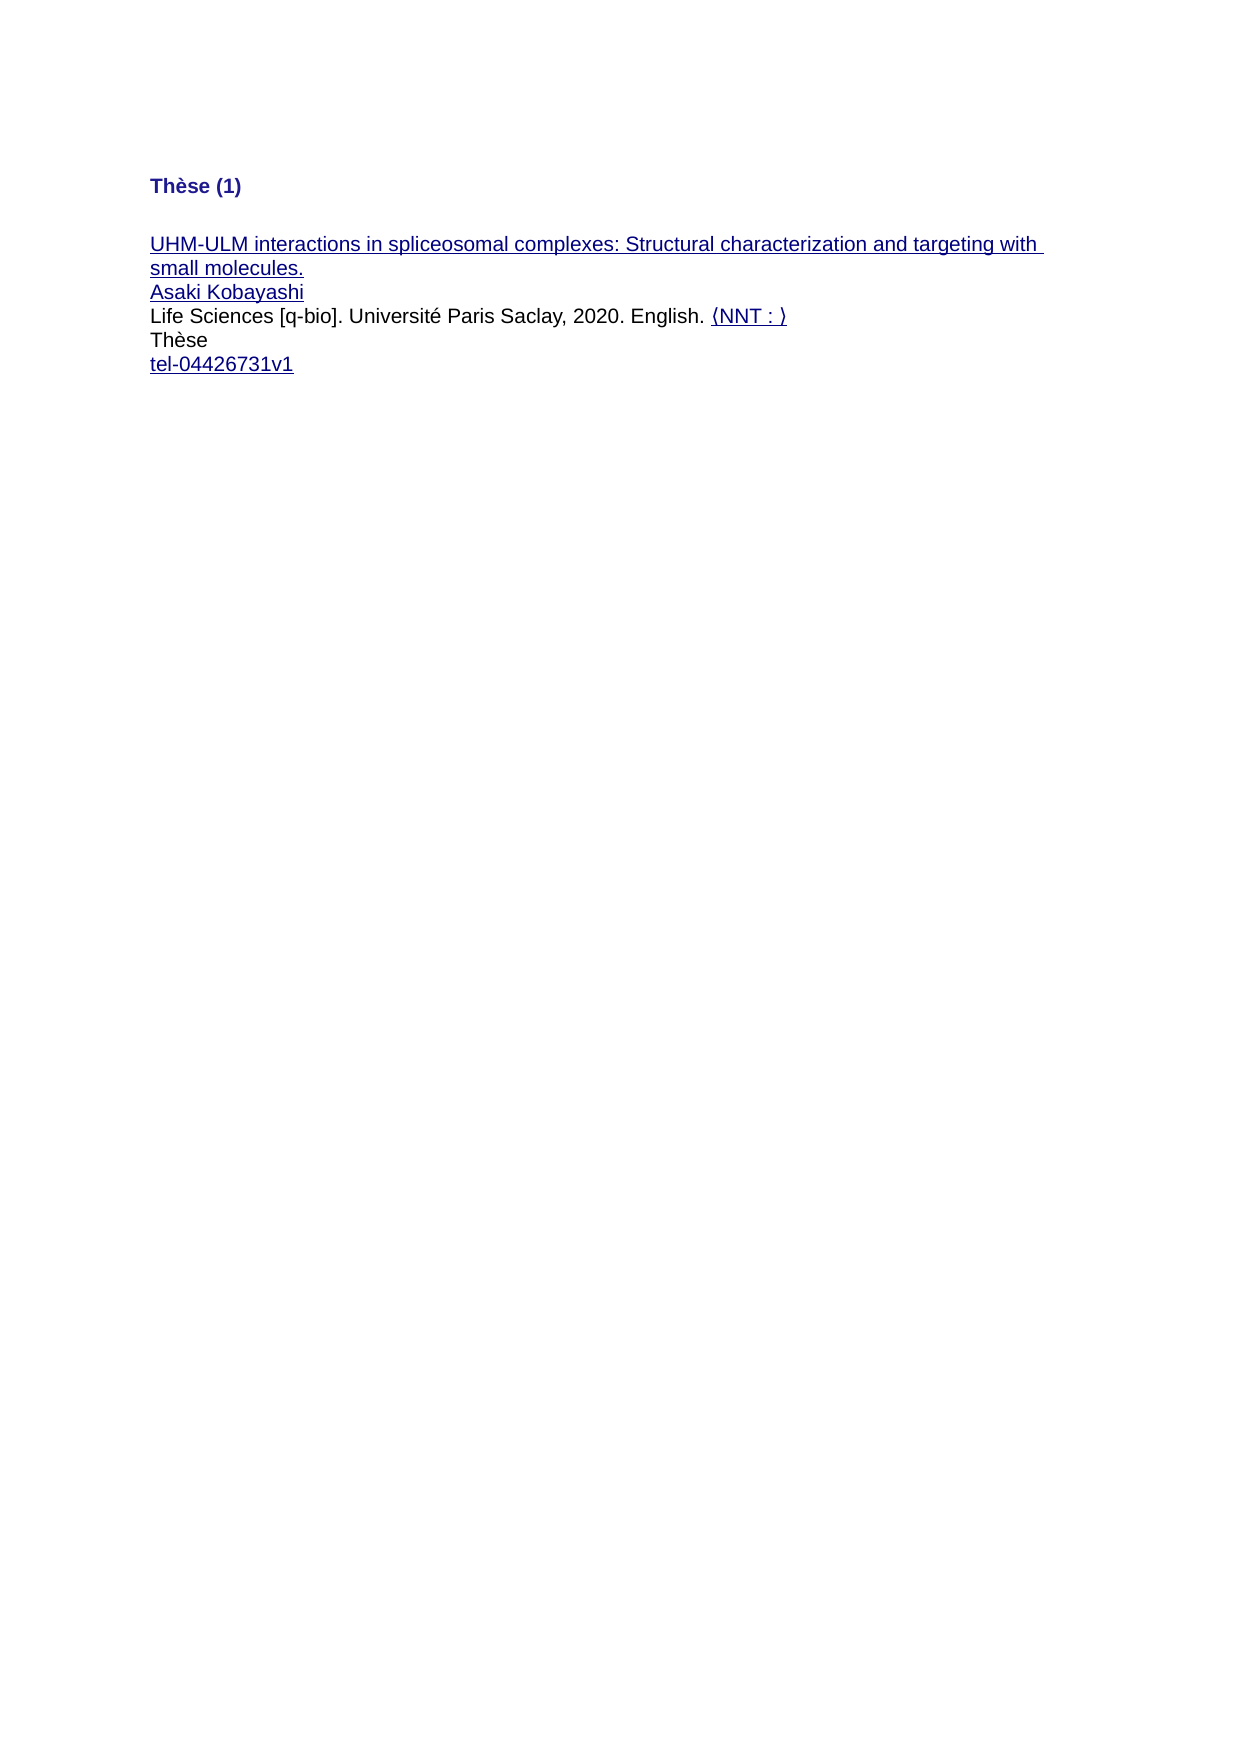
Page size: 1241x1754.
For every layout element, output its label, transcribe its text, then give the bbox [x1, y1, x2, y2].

table_header UHM-ULM interactions in spliceosomal complexes: Structural characterization and targeting with small molecules. Asaki Kobayashi Life Sciences [q-bio]. Université Paris Saclay, 2020. English. ⟨NNT : ⟩ Thèse tel-04426731v1 [150, 232, 1090, 376]
subtitle Thèse (1) [150, 174, 1090, 198]
